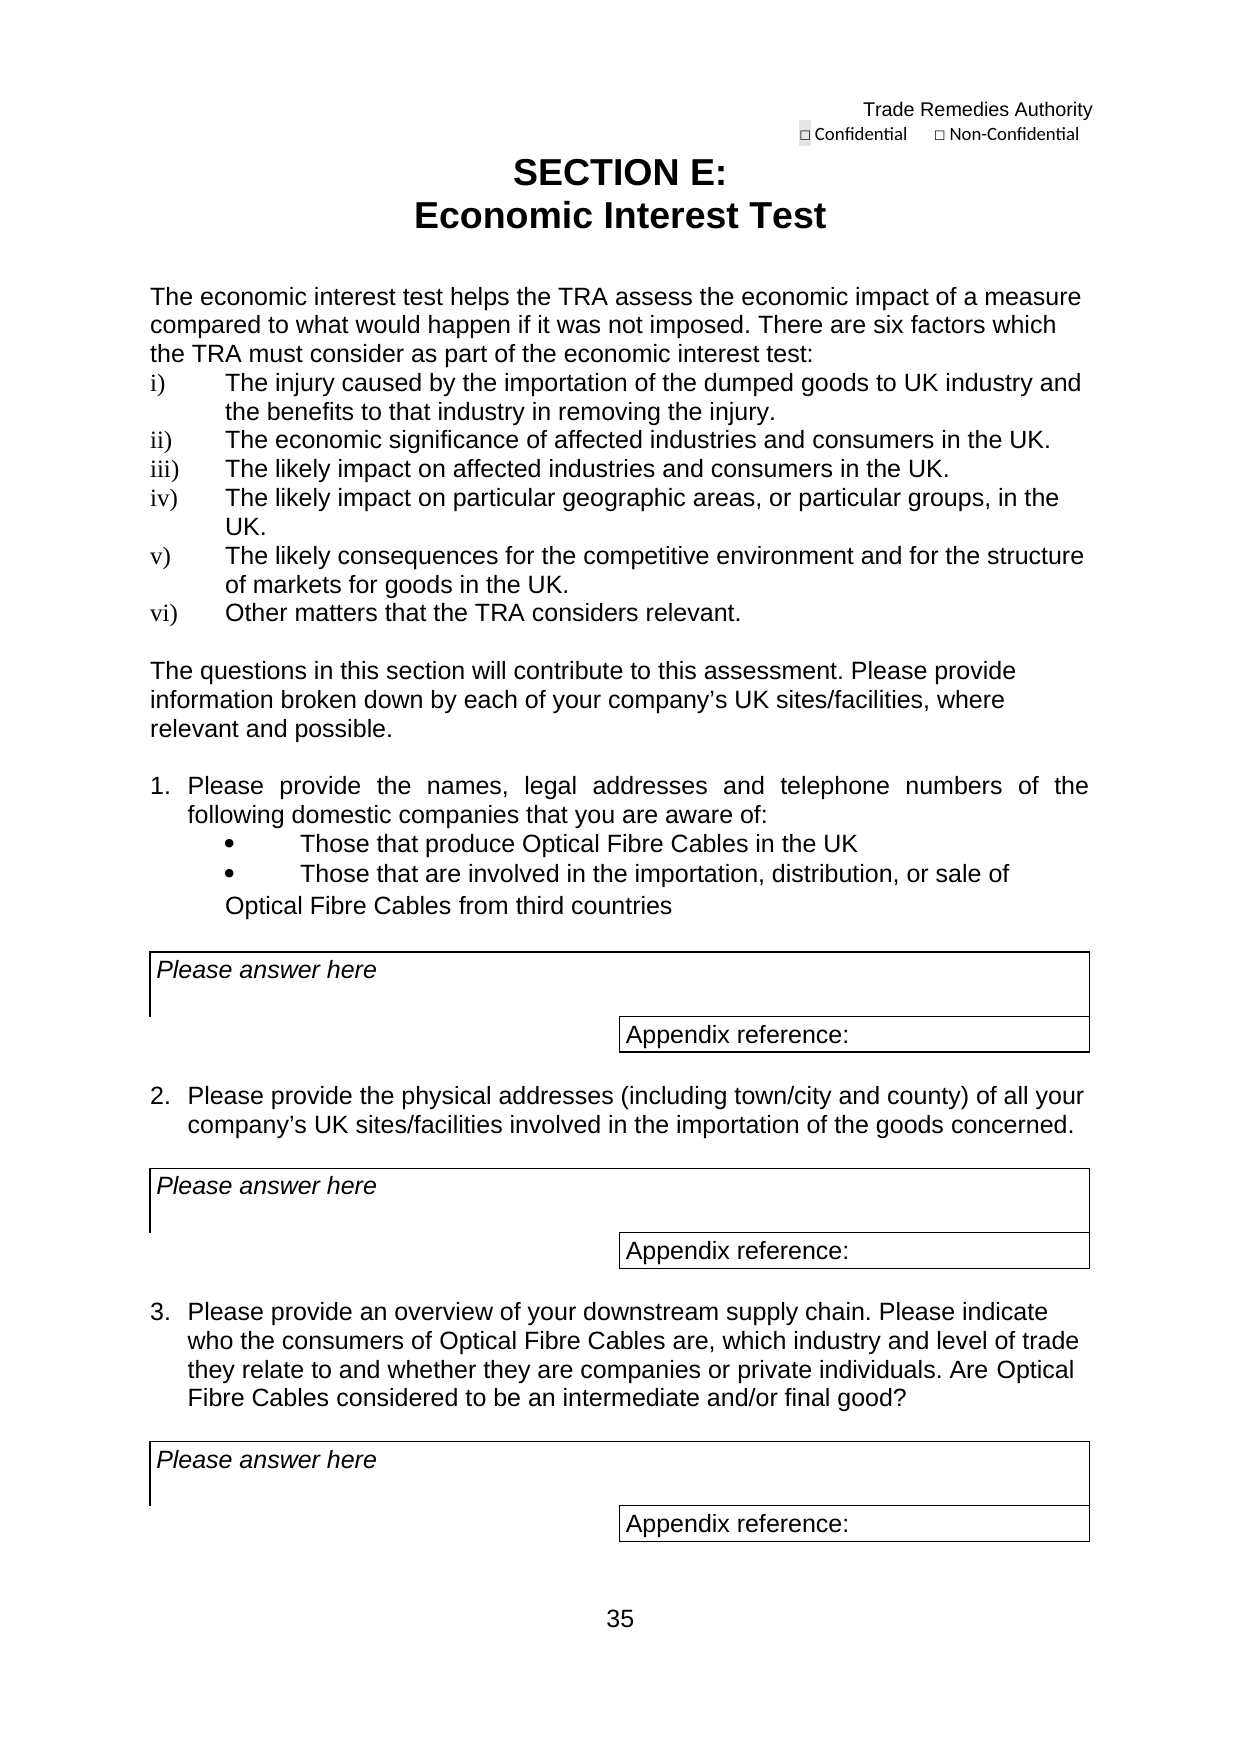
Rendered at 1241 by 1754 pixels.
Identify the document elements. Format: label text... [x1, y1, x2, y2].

list The economic significance of affected industries and consumers in the UK. [150, 426, 1090, 454]
list Please provide an overview of your downstream supply chain. Please indicate who the consumers of Optical Fibre Cables are, which industry and level of trade they relate to and whether they are companies or private individuals. Are Optical Fibre Cables considered to be an intermediate and/or final good? [150, 1297, 1090, 1412]
list The likely impact on particular geographic areas, or particular groups, in the UK. [150, 483, 1090, 541]
list Please provide the physical addresses (including town/city and county) of all your company’s UK sites/facilities involved in the importation of the goods concerned. [150, 1081, 1090, 1139]
table_header Please answer here [151, 953, 1089, 1016]
table_cell [150, 1506, 619, 1541]
subtitle SECTION E: Economic Interest Test [150, 150, 1090, 236]
list The likely impact on affected industries and consumers in the UK. [150, 454, 1090, 483]
table_cell Appendix reference: [620, 1233, 1089, 1267]
table_cell Appendix reference: [620, 1017, 1089, 1051]
table_cell Appendix reference: [620, 1506, 1089, 1541]
table_cell [150, 1233, 619, 1267]
list Other matters that the TRA considers relevant. [150, 598, 1090, 627]
table_header Please answer here [151, 1442, 1089, 1505]
table_header Please answer here [151, 1169, 1089, 1232]
list Those that are involved in the importation, distribution, or sale of Optical Fibre Cables from third countries [225, 859, 1090, 920]
text The questions in this section will contribute to this assessment. Please provide information broken down by each of your company’s UK sites/facilities, where relevant and possible. [150, 656, 1090, 742]
list Please provide the names, legal addresses and telephone numbers of the following domestic companies that you are aware of: [150, 771, 1090, 828]
list The likely consequences for the competitive environment and for the structure of markets for goods in the UK. [150, 541, 1090, 598]
list The injury caused by the importation of the dumped goods to UK industry and the benefits to that industry in removing the injury. [150, 368, 1090, 426]
table_cell [150, 1017, 619, 1051]
text The economic interest test helps the TRA assess the economic impact of a measure compared to what would happen if it was not imposed. There are six factors which the TRA must consider as part of the economic interest test: [150, 282, 1090, 368]
list Those that produce Optical Fibre Cables in the UK [225, 828, 1090, 857]
